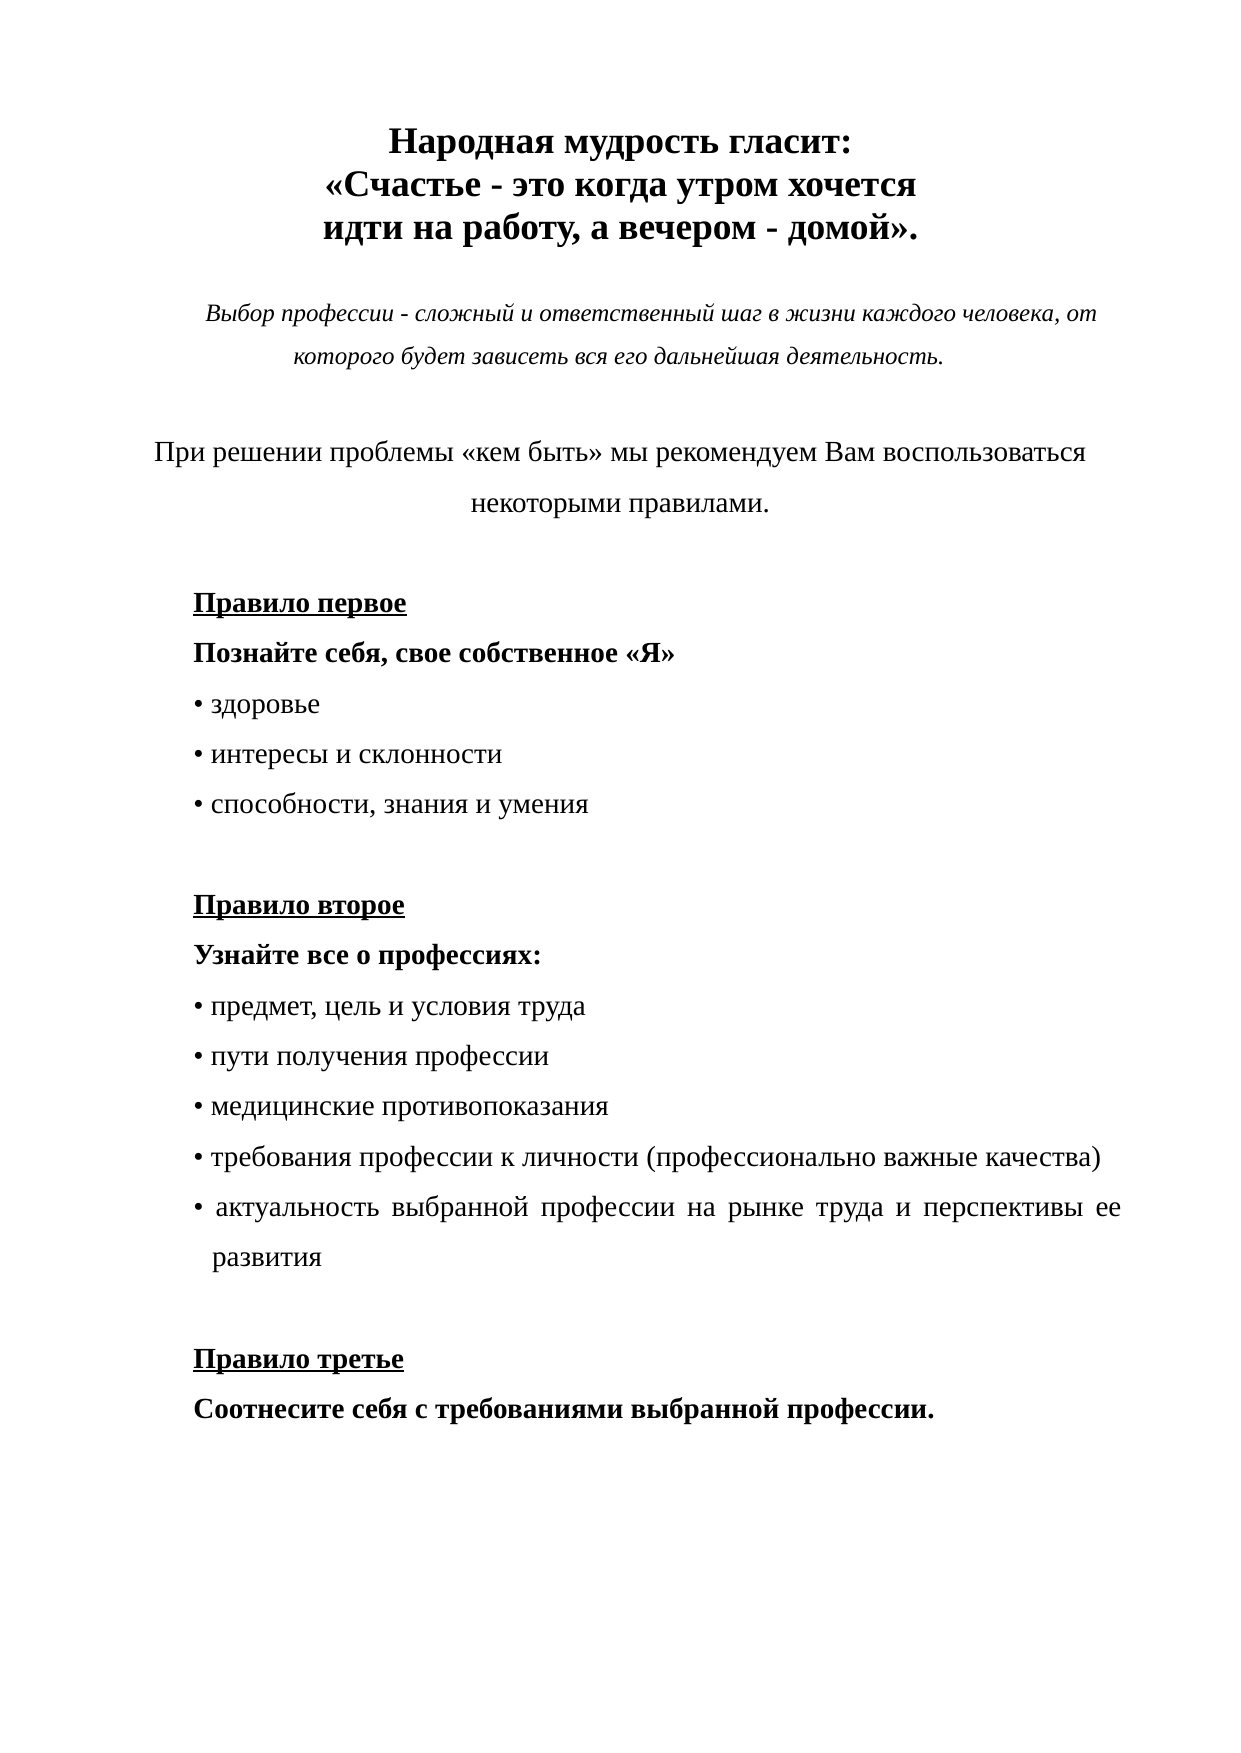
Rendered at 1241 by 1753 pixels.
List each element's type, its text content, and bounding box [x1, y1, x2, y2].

text • интересы и склонности [118, 736, 1122, 770]
text • актуальность выбранной профессии на рынке труда и перспективы ее развития [193, 1189, 1122, 1273]
subtitle Правило третье [118, 1341, 1122, 1375]
text • предмет, цель и условия труда [118, 988, 1122, 1021]
text Выбор профессии - сложный и ответственный шаг в жизни каждого человека, от которого будет зависеть вся его дальнейшая деятельность. [118, 298, 1122, 370]
text Правило первое [118, 585, 1122, 619]
text Узнайте все о профессиях: [118, 937, 1122, 971]
text Соотнесите себя с требованиями выбранной профессии. [118, 1391, 1122, 1425]
subtitle Правило второе [118, 887, 1122, 921]
subtitle Познайте себя, свое собственное «Я» [118, 636, 1122, 669]
text При решении проблемы «кем быть» мы рекомендуем Вам воспользоваться некоторыми правилами. [118, 434, 1122, 518]
text • здоровье [118, 686, 1122, 719]
text • требования профессии к личности (профессионально важные качества) [118, 1139, 1122, 1172]
text Народная мудрость гласит: [295, 118, 946, 161]
text • медицинские противопоказания [118, 1088, 1122, 1122]
text «Счастье - это когда утром хочется идти на работу, а вечером - домой». [295, 161, 946, 247]
text • способности, знания и умения [118, 787, 1122, 820]
text • пути получения профессии [118, 1038, 1122, 1072]
